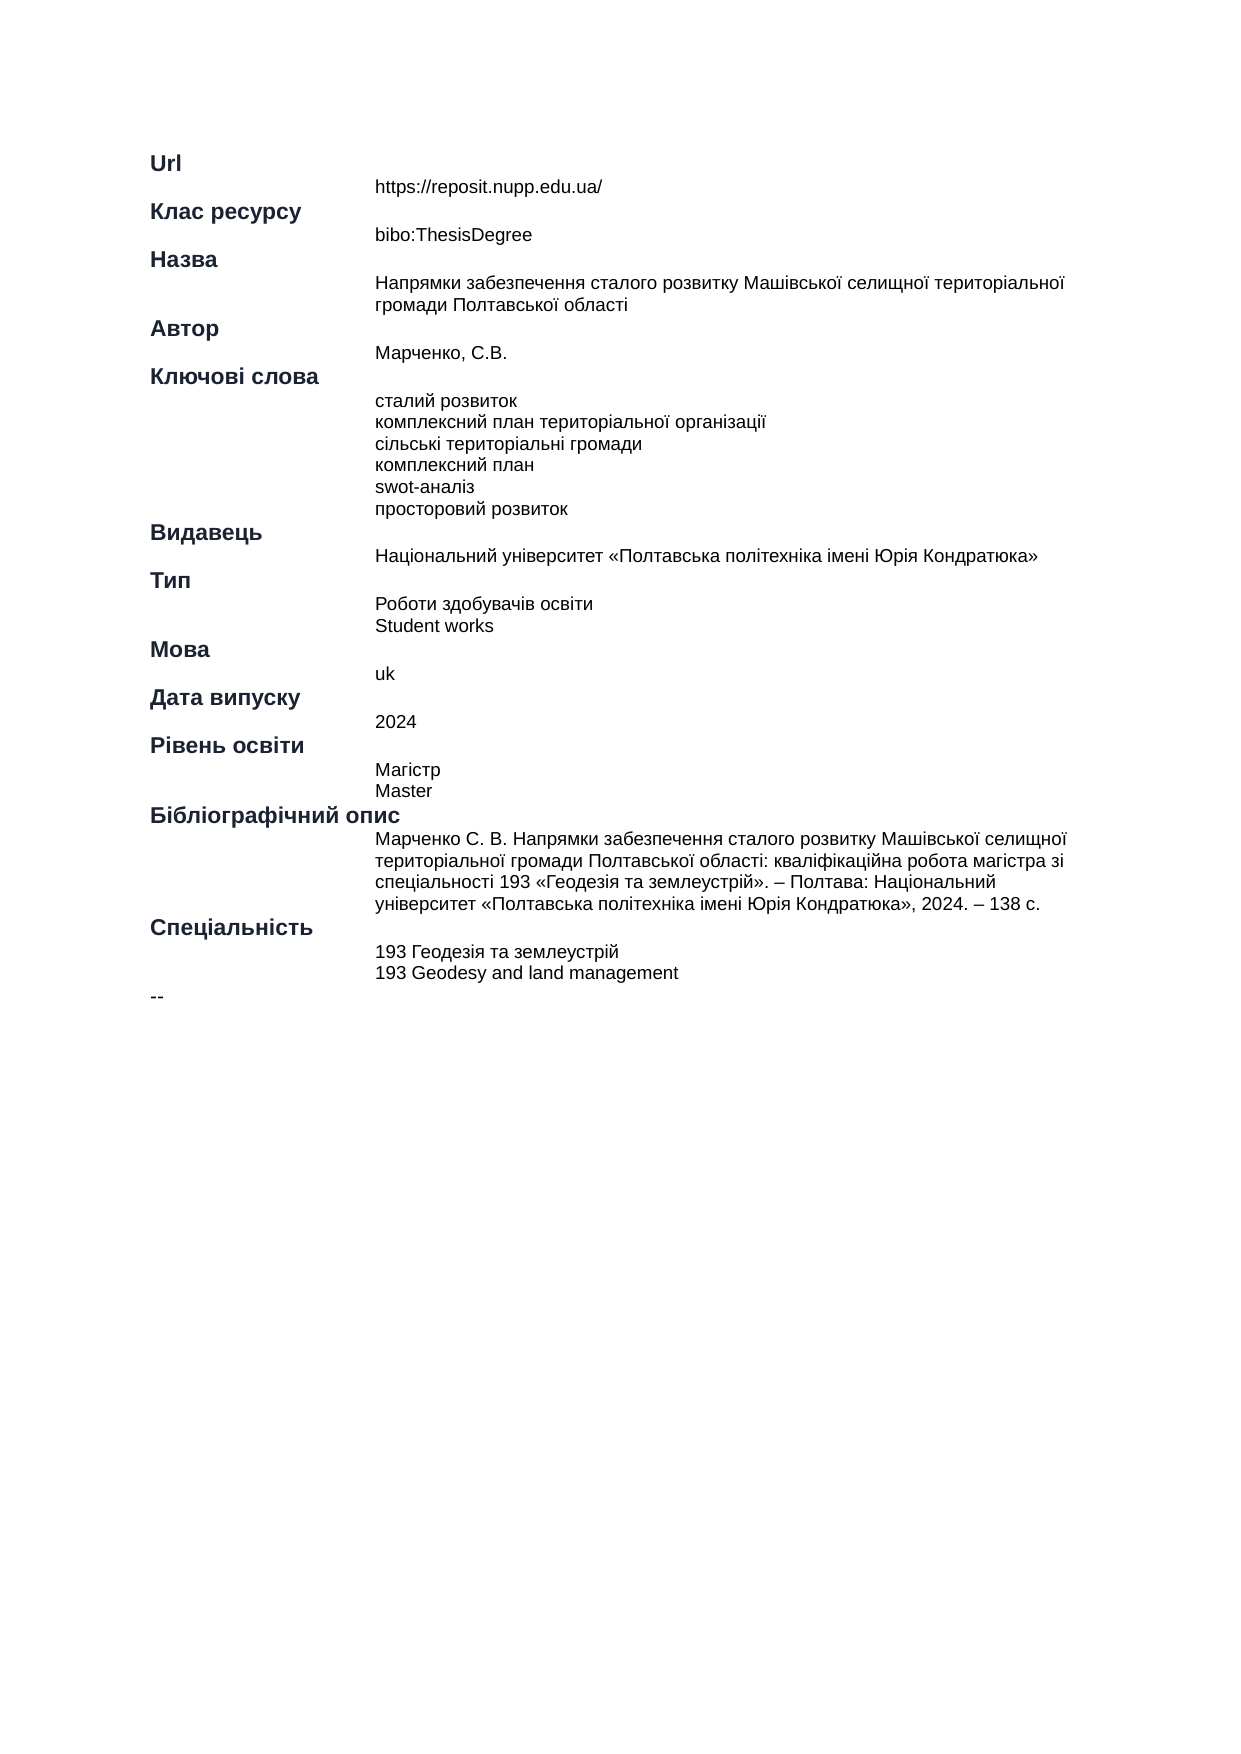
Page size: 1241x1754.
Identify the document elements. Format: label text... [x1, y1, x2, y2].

text Рівень освіти [150, 732, 1090, 758]
text Тип [150, 567, 1090, 593]
text swot-аналіз [375, 476, 1090, 497]
text 193 Геодезія та землеустрій [375, 941, 1090, 962]
text комплексний план територіальної організації [375, 411, 1090, 433]
text Мова [150, 636, 1090, 663]
text 193 Geodesy and land management [375, 962, 1090, 984]
text Url [150, 150, 1090, 176]
text Master [375, 780, 1090, 802]
text сталий розвиток [375, 389, 1090, 411]
text Роботи здобувачів освіти [375, 593, 1090, 615]
text bibo:ThesisDegree [375, 224, 1090, 246]
text Марченко С. В. Напрямки забезпечення сталого розвитку Машівської селищної територіальної громади Полтавської області: кваліфікаційна робота магістра зі спеціальності 193 «Геодезія та землеустрій». – Полтава: Національний університет «Полтавська політехніка імені Юрія Кондратюка», 2024. – 138 с. [375, 828, 1090, 914]
text https://reposit.nupp.edu.ua/ [375, 176, 1090, 198]
text сільські територіальні громади [375, 433, 1090, 454]
text просторовий розвиток [375, 497, 1090, 519]
text Student works [375, 615, 1090, 636]
text Дата випуску [150, 684, 1090, 711]
text -- [150, 984, 1090, 1008]
text Автор [150, 315, 1090, 342]
text 2024 [375, 711, 1090, 732]
text комплексний план [375, 454, 1090, 476]
text Видавець [150, 519, 1090, 545]
text uk [375, 663, 1090, 684]
text Назва [150, 246, 1090, 272]
text Марченко, С.В. [375, 342, 1090, 363]
text Національний університет «Полтавська політехніка імені Юрія Кондратюка» [375, 545, 1090, 567]
text Ключові слова [150, 363, 1090, 389]
text Бібліографічний опис [150, 802, 1090, 828]
text Магістр [375, 758, 1090, 780]
text Спеціальність [150, 914, 1090, 941]
text Клас ресурсу [150, 198, 1090, 224]
text Напрямки забезпечення сталого розвитку Машівської селищної територіальної громади Полтавської області [375, 272, 1090, 315]
